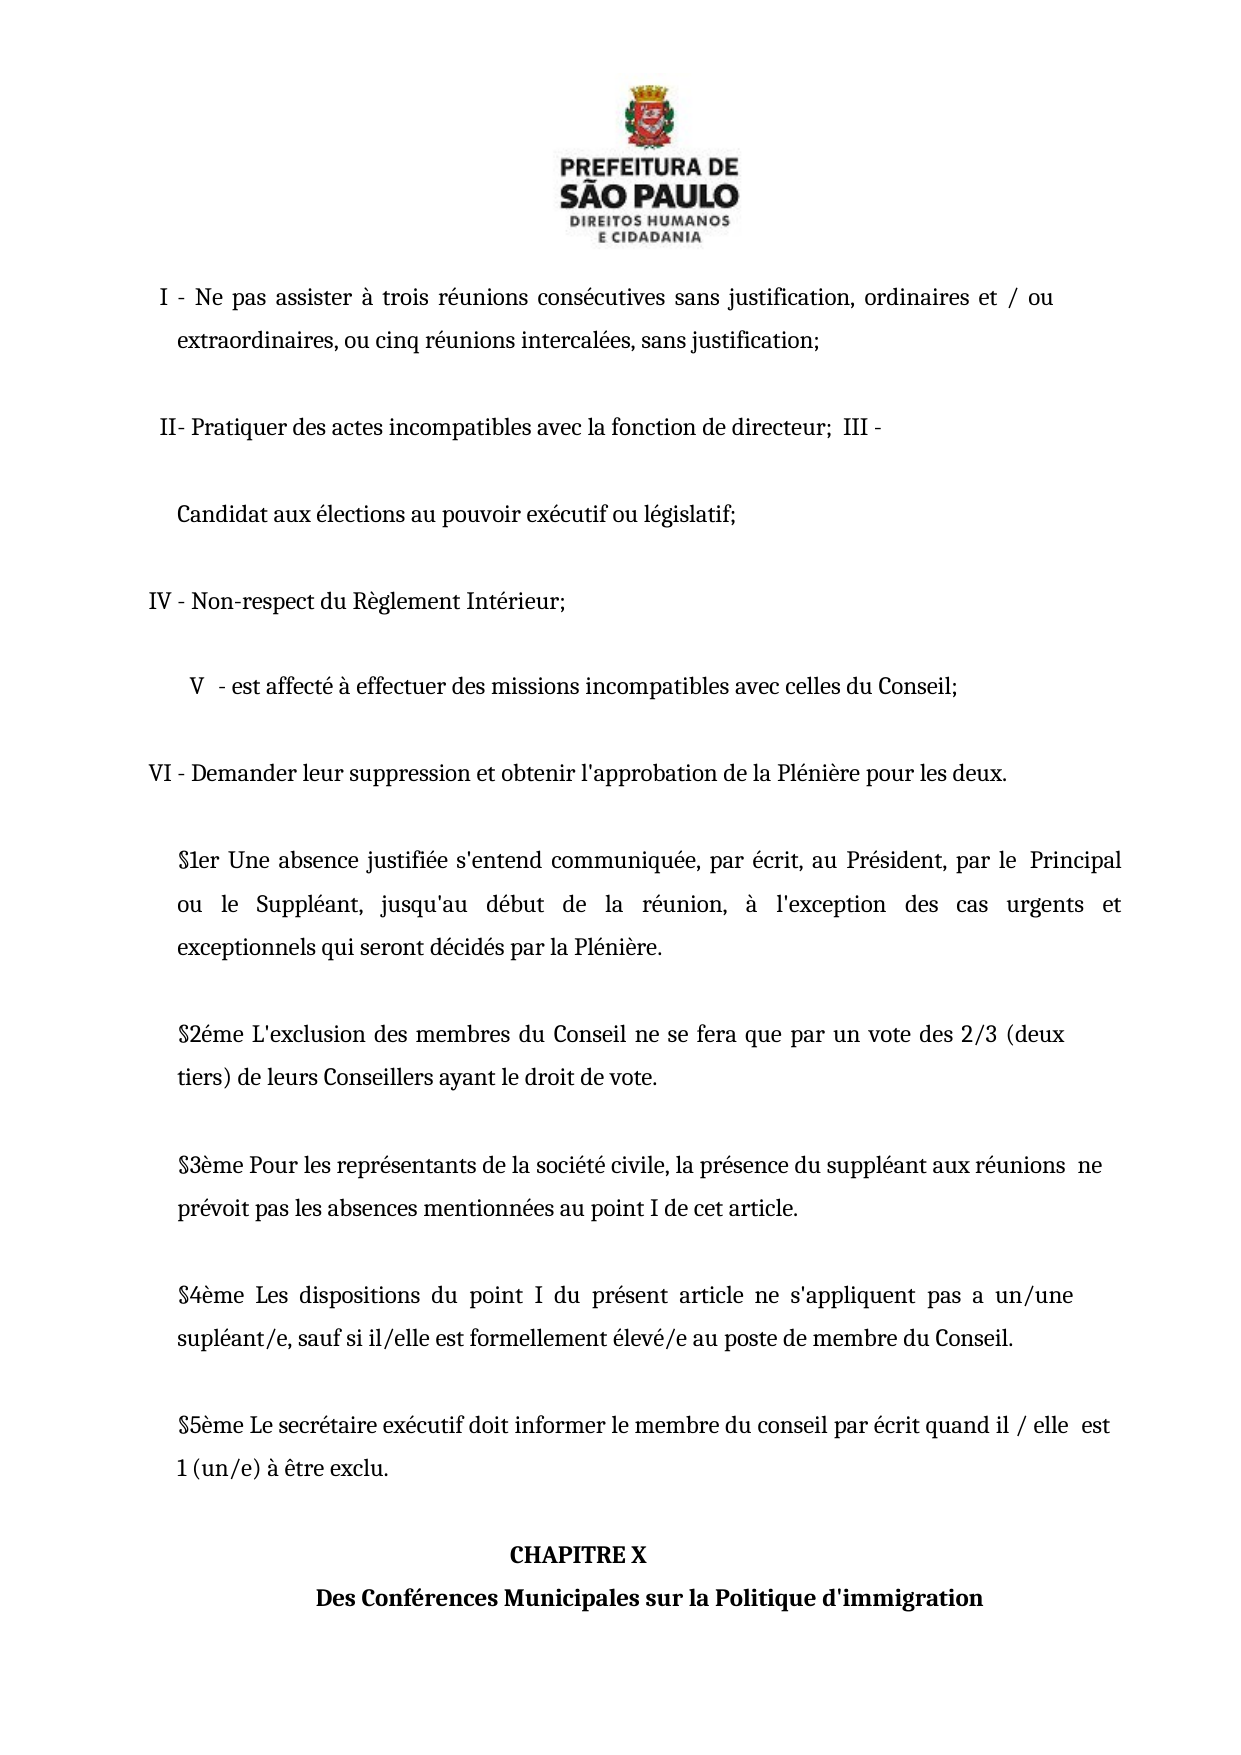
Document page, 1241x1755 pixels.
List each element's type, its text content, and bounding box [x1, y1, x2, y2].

subtitle CHAPITRE X [164, 1541, 992, 1569]
text §3ème Pour les représentants de la société civile, la présence du suppléant aux réunions ne prévoit pas les absences mentionnées au point I de cet article. [177, 1150, 1121, 1223]
text §1er Une absence justifiée s'entend communiquée, par écrit, au Président, par le Principal ou le Suppléant, jusqu'au début de la réunion, à l'exception des cas urgents et exceptionnels qui seront décidés par la Plénière. [177, 845, 1122, 962]
text §2éme L'exclusion des membres du Conseil ne se fera que par un vote des 2/3 (deux tiers) de leurs Conseillers ayant le droit de vote. [177, 1019, 1121, 1092]
list - est affecté à effectuer des missions incompatibles avec celles du Conseil; [189, 672, 1134, 701]
text §5ème Le secrétaire exécutif doit informer le membre du conseil par écrit quand il / elle est 1 (un/e) à être exclu. [177, 1410, 1121, 1483]
list - Ne pas assister à trois réunions consécutives sans justification, ordinaires et / ou extraordinaires, ou cinq réunions intercalées, sans justification; [164, 282, 1121, 354]
list - Demander leur suppression et obtenir l'approbation de la Plénière pour les deux. [148, 758, 1134, 787]
text §4ème Les dispositions du point I du présent article ne s'appliquent pas a un/une supléant/e, sauf si il/elle est formellement élevé/e au poste de membre du Conseil. [177, 1280, 1121, 1352]
list - Pratiquer des actes incompatibles avec la fonction de directeur; III - Candidat aux élections au pouvoir exécutif ou législatif; [164, 412, 889, 528]
list - Non-respect du Règlement Intérieur; [148, 586, 1134, 615]
text Des Conférences Municipales sur la Politique d'immigration [308, 1584, 991, 1613]
